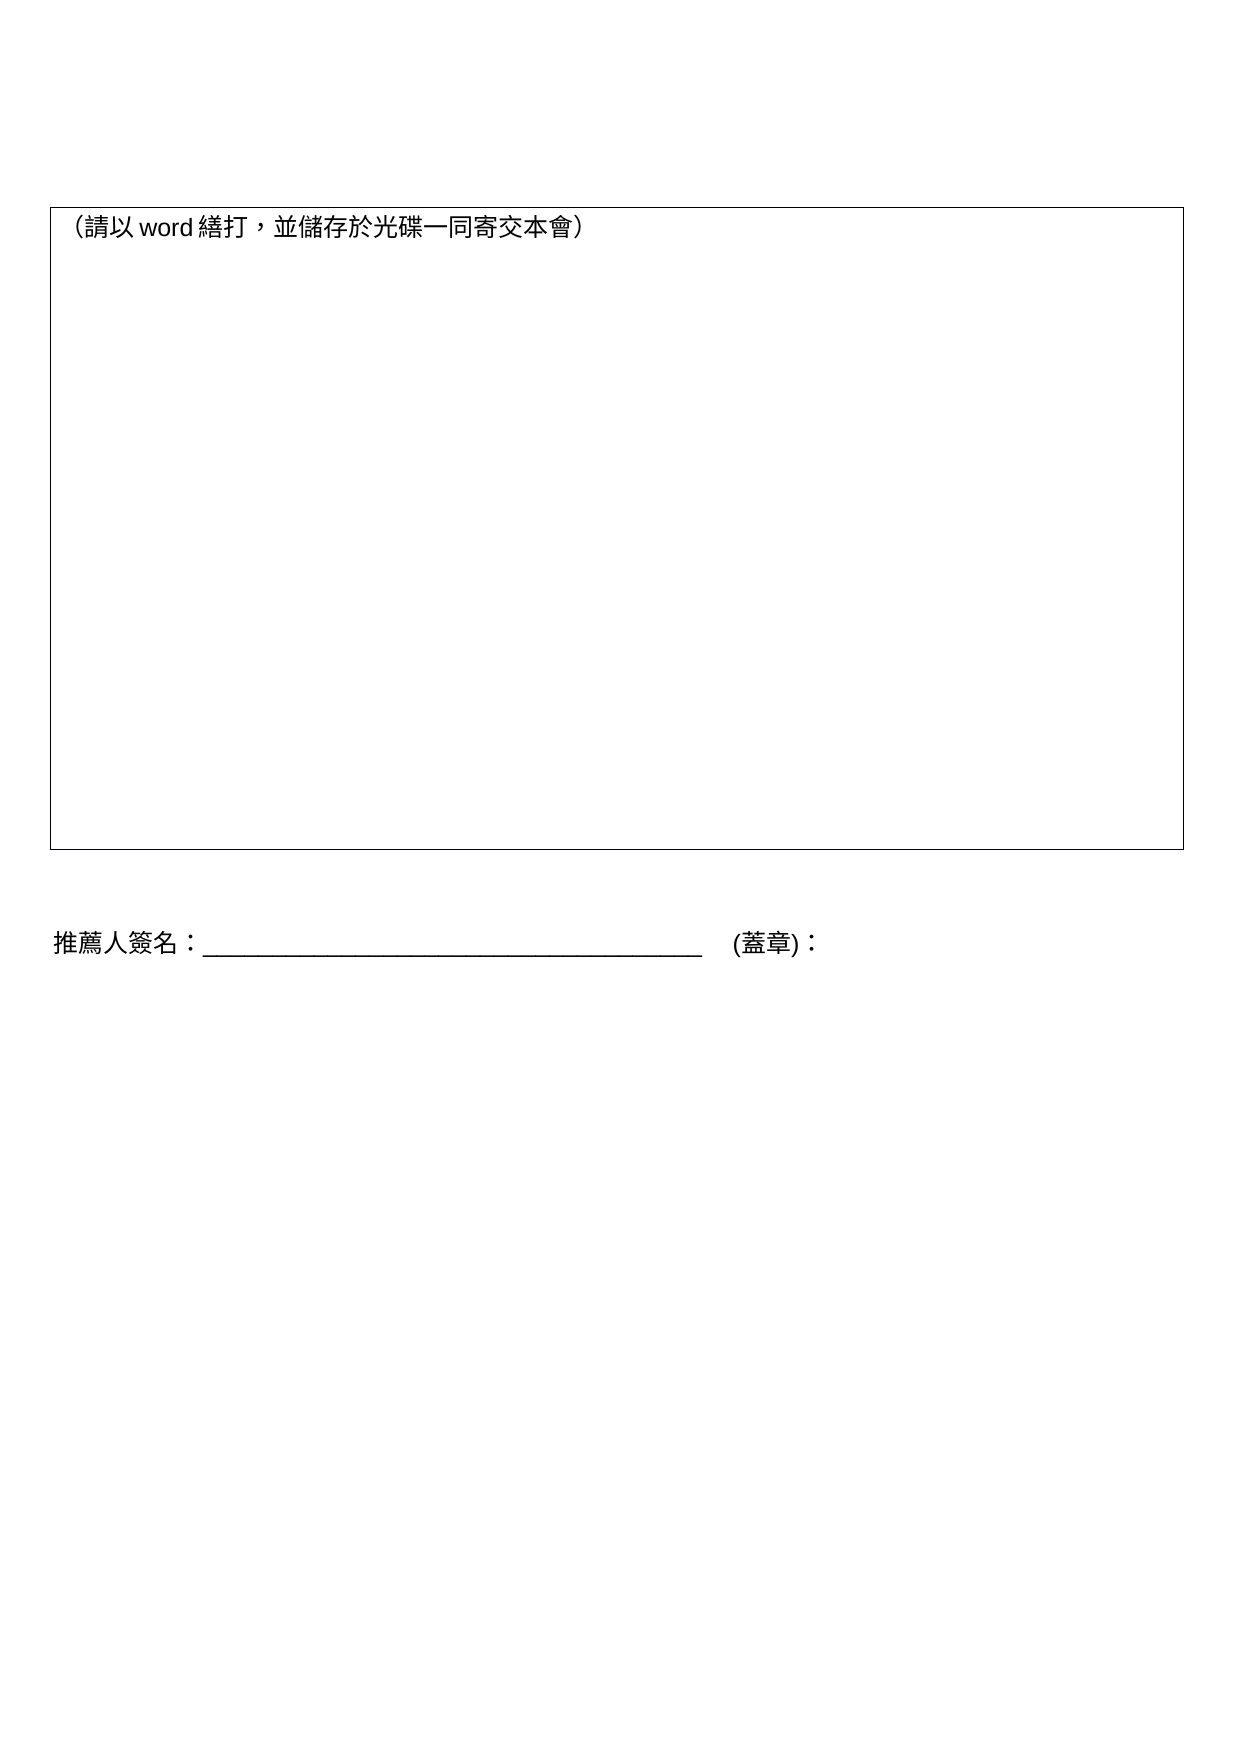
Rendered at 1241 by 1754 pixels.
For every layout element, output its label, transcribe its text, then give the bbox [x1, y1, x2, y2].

text 推薦人簽名： (蓋章)： [53, 923, 1187, 959]
table_header （請以word繕打，並儲存於光碟一同寄交本會） [51, 208, 1183, 849]
